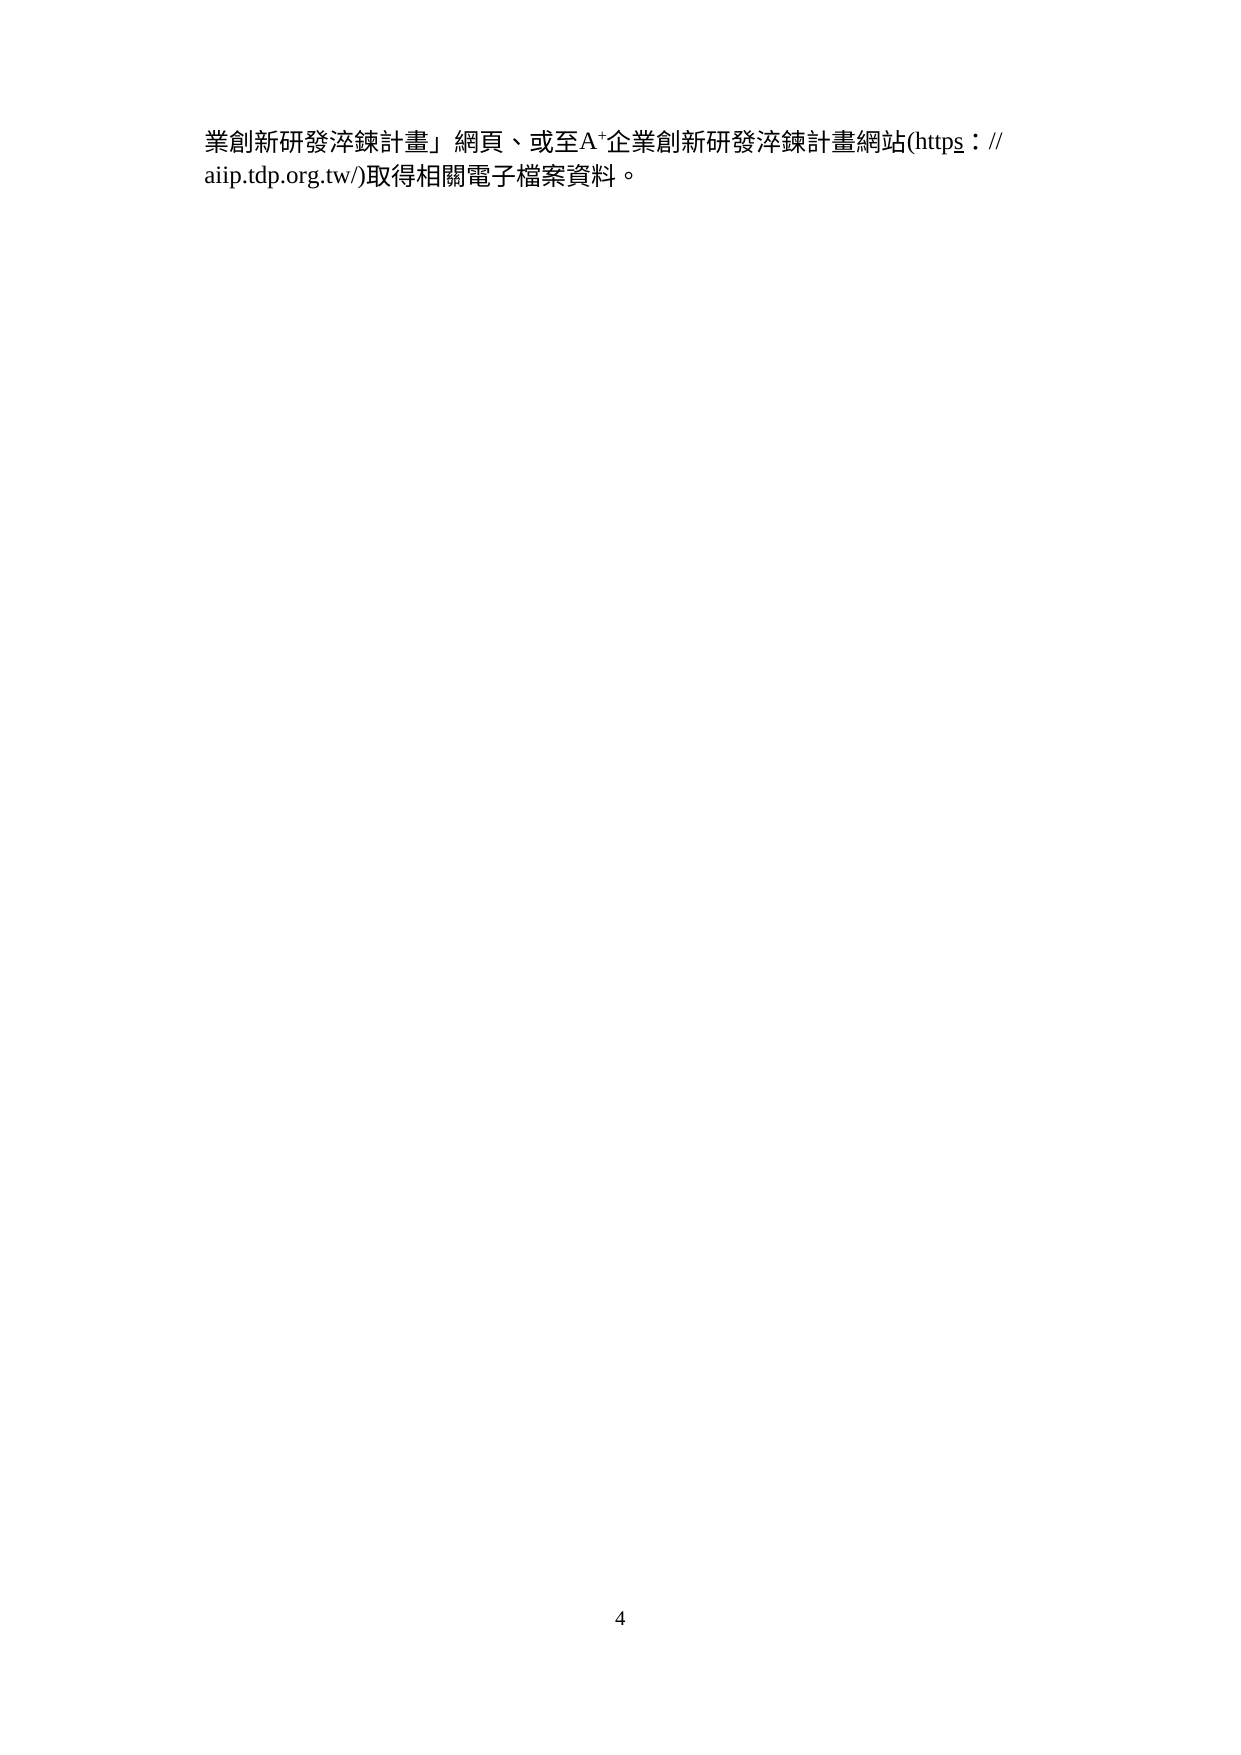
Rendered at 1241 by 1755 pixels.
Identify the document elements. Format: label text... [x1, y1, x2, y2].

text 業創新研發淬鍊計畫」網頁、或至A+企業創新研發淬鍊計畫網站(https：//aiip.tdp.org.tw/)取得相關電子檔案資料。 [158, 124, 1107, 191]
